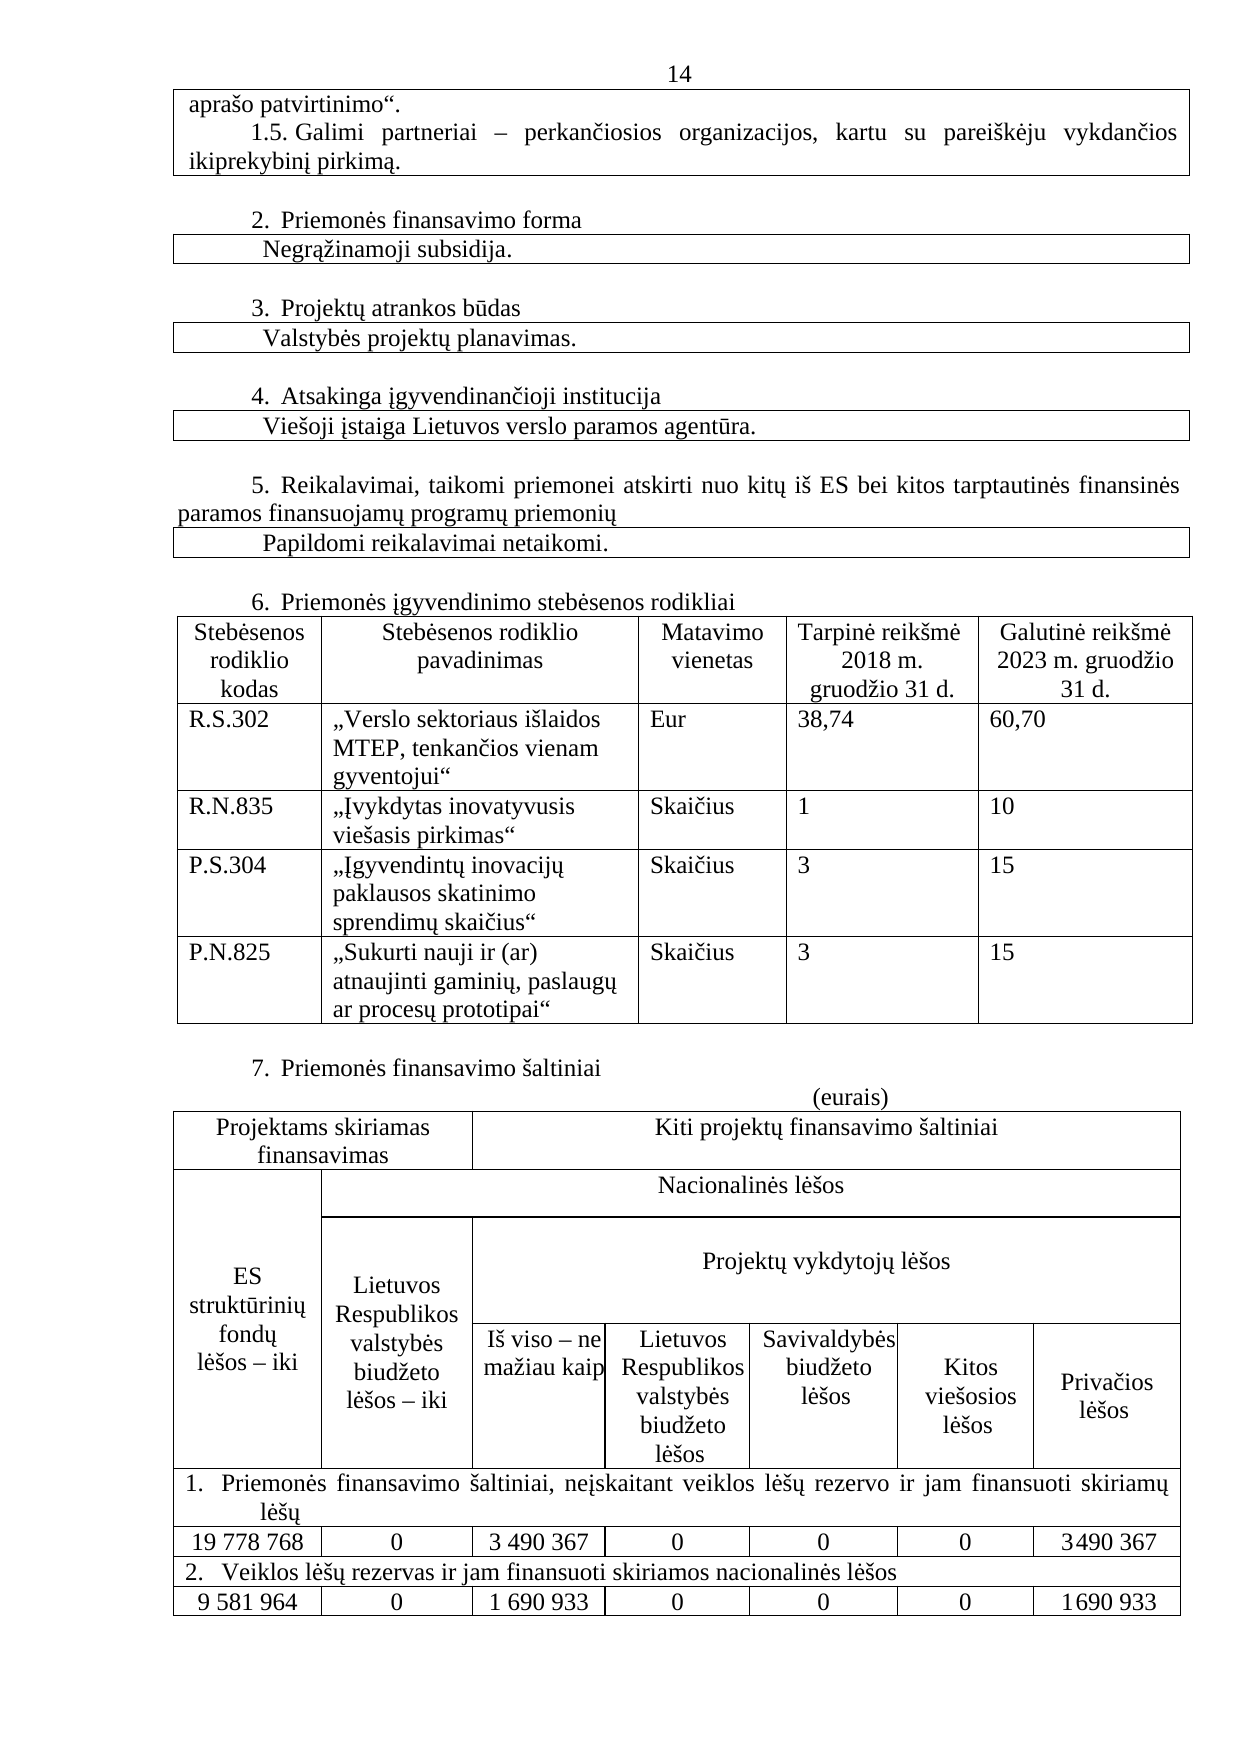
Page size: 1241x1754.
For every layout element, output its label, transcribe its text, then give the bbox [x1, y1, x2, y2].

table_cell „Įgyvendintų inovacijų paklausos skatinimo sprendimų skaičius“ [322, 850, 638, 936]
table_cell 0 [898, 1587, 1033, 1615]
table_cell Skaičius [639, 937, 786, 1023]
table_cell R.S.302 [178, 704, 321, 790]
table_cell ES struktūrinių fondų lėšos – iki [174, 1170, 321, 1467]
text 6. Priemonės įgyvendinimo stebėsenos rodikliai [251, 587, 1181, 616]
table_cell 0 [606, 1587, 749, 1615]
table_cell 60,70 [979, 704, 1192, 790]
table_cell 3 490 367 [1034, 1527, 1180, 1556]
table_cell 0 [750, 1587, 897, 1615]
table_cell „Sukurti nauji ir (ar) atnaujinti gaminių, paslaugų ar procesų prototipai“ [322, 937, 638, 1023]
text (eurais) [215, 1082, 904, 1111]
table_cell Skaičius [639, 850, 786, 936]
table_header Stebėsenos rodiklio pavadinimas [322, 617, 638, 703]
table_cell 1 690 933 [1034, 1587, 1180, 1615]
table_cell R.N.835 [178, 791, 321, 849]
table_cell 19 778 768 [174, 1527, 321, 1556]
text 3. Projektų atrankos būdas [251, 293, 1181, 322]
table_cell 0 [322, 1527, 472, 1556]
table_cell 0 [322, 1587, 472, 1615]
table_cell 15 [979, 850, 1192, 936]
table_cell 3 [787, 937, 978, 1023]
table_cell 2. Veiklos lėšų rezervas ir jam finansuoti skiriamos nacionalinės lėšos [174, 1557, 1180, 1586]
table_header Valstybės projektų planavimas. [174, 323, 1189, 352]
table_cell Projektų vykdytojų lėšos [473, 1218, 1180, 1323]
table_cell Skaičius [639, 791, 786, 849]
table_cell Lietuvos Respublikos valstybės biudžeto lėšos [606, 1324, 749, 1467]
table_cell 1 690 933 [473, 1587, 604, 1615]
table_cell „Įvykdytas inovatyvusis viešasis pirkimas“ [322, 791, 638, 849]
table_cell Nacionalinės lėšos [322, 1170, 1180, 1216]
table_cell 10 [979, 791, 1192, 849]
table_cell 3 [787, 850, 978, 936]
table_cell Privačios lėšos [1034, 1324, 1180, 1467]
table_cell Iš viso – ne mažiau kaip [473, 1324, 604, 1467]
table_header Galutinė reikšmė 2023 m. gruodžio 31 d. [979, 617, 1192, 703]
table_header Matavimo vienetas [639, 617, 786, 703]
table_cell 1 [787, 791, 978, 849]
table_cell aprašo patvirtinimo“. 1.5. Galimi partneriai – perkančiosios organizacijos, kartu su pareiškėju vykdančios ikiprekybinį pirkimą. [174, 90, 1189, 175]
text 2. Priemonės finansavimo forma [251, 205, 1181, 233]
table_header Kiti projektų finansavimo šaltiniai [473, 1112, 1180, 1169]
table_cell Savivaldybės biudžeto lėšos [750, 1324, 897, 1467]
table_cell 0 [898, 1527, 1033, 1556]
table_header Negrąžinamoji subsidija. [174, 235, 1189, 263]
table_cell 15 [979, 937, 1192, 1023]
table_cell Lietuvos Respublikos valstybės biudžeto lėšos – iki [322, 1218, 472, 1467]
table_header Stebėsenos rodiklio kodas [178, 617, 321, 703]
table_cell 38,74 [787, 704, 978, 790]
table_cell „Verslo sektoriaus išlaidos MTEP, tenkančios vienam gyventojui“ [322, 704, 638, 790]
table_header Tarpinė reikšmė 2018 m. gruodžio 31 d. [787, 617, 978, 703]
table_cell 0 [750, 1527, 897, 1556]
table_header Papildomi reikalavimai netaikomi. [174, 528, 1189, 557]
table_cell 3 490 367 [473, 1527, 604, 1556]
table_cell Eur [639, 704, 786, 790]
table_cell P.S.304 [178, 850, 321, 936]
table_cell 9 581 964 [174, 1587, 321, 1615]
table_header Projektams skiriamas finansavimas [174, 1112, 472, 1169]
table_cell P.N.825 [178, 937, 321, 1023]
table_cell Kitos viešosios lėšos [898, 1324, 1033, 1467]
table_cell 1. Priemonės finansavimo šaltiniai, neįskaitant veiklos lėšų rezervo ir jam finansuoti skiriamų lėšų [174, 1469, 1180, 1526]
table_header Viešoji įstaiga Lietuvos verslo paramos agentūra. [174, 411, 1189, 440]
table_cell 0 [606, 1527, 749, 1556]
text 5. Reikalavimai, taikomi priemonei atskirti nuo kitų iš ES bei kitos tarptautinės finansinės paramos finansuojamų programų priemonių [177, 470, 1181, 527]
text 7. Priemonės finansavimo šaltiniai [251, 1053, 1181, 1082]
text 4. Atsakinga įgyvendinančioji institucija [251, 381, 1181, 410]
